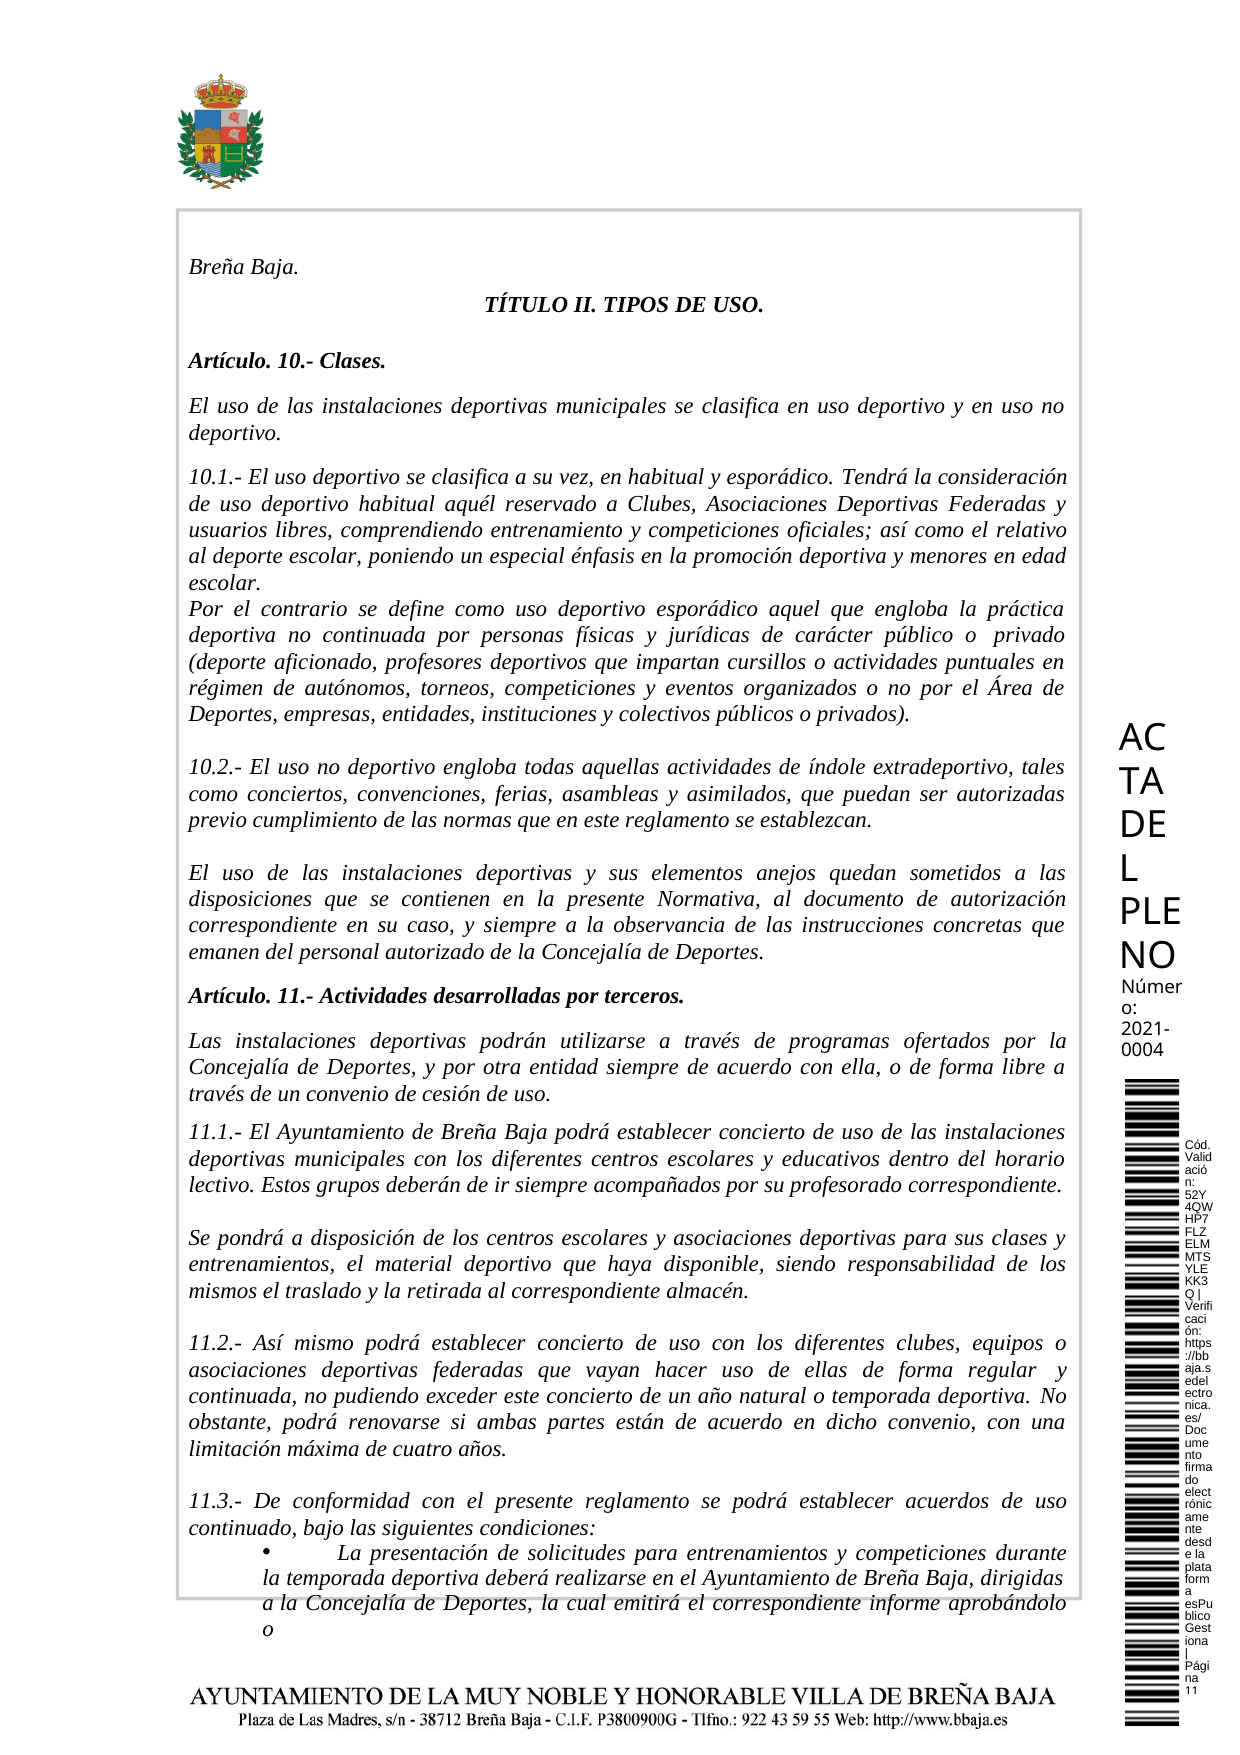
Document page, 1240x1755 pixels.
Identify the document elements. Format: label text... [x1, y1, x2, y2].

text Se pondrá a disposición de los centros escolares y asociaciones deportivas para sus clases y entrenamientos, el material deportivo que haya disponible, siendo responsabilidad de los mismos el traslado y la retirada al correspondiente almacén. [188, 1224, 1067, 1303]
text El uso de las instalaciones deportivas y sus elementos anejos quedan sometidos a las disposiciones que se contienen en la presente Normativa, al documento de autorización correspondiente en su caso, y siempre a la observancia de las instrucciones concretas que emanen del personal autorizado de la Concejalía de Deportes. [188, 859, 1066, 964]
text Cód. Validación: 52Y4QWHP7FLZELMMTSYLEKK3Q | Verificación: https://bbaja.sedelectronica.es/ Documento firmado electrónicamente desde la plataforma esPublico Gestiona | Página 11 de 114 [1184, 1140, 1213, 1694]
text Número: 2021-0004 Fecha: 25/05/2021 [1121, 977, 1185, 1061]
text [1083, 348, 1189, 374]
text 11.3.- De conformidad con el presente reglamento se podrá establecer acuerdos de uso continuado, bajo las siguientes condiciones: [188, 1487, 1067, 1540]
subtitle Artículo. 11.- Actividades desarrolladas por terceros. [188, 982, 1078, 1008]
list a la Concejalía de Deportes, la cual emitirá el correspondiente informe aprobándolo o [262, 1601, 1067, 1641]
text El uso de las instalaciones deportivas municipales se clasifica en uso deportivo y en uso no deportivo. [188, 392, 1066, 445]
text Por el contrario se define como uso deportivo esporádico aquel que engloba la práctica deportiva no continuada por personas físicas y jurídicas de carácter público o privado (deporte aficionado, profesores deportivos que impartan cursillos o actividades puntuales en régimen de autónomos, torneos, competiciones y eventos organizados o no por el Área de Deportes, empresas, entidades, instituciones y colectivos públicos o privados). [188, 595, 1066, 727]
text ACTA DEL PLENO [1119, 716, 1185, 977]
text 10.2.- El uso no deportivo engloba todas aquellas actividades de índole extradeportivo, tales como conciertos, convenciones, ferias, asambleas y asimilados, que puedan ser autorizadas previo cumplimiento de las normas que en este reglamento se establezcan. [188, 753, 1066, 832]
subtitle TÍTULO II. TIPOS DE USO. [184, 291, 1066, 317]
text [1117, 714, 1185, 1061]
text Breña Baja. [188, 253, 1078, 279]
text 11.2.- Así mismo podrá establecer concierto de uso con los diferentes clubes, equipos o asociaciones deportivas federadas que vayan hacer uso de ellas de forma regular y continuada, no pudiendo exceder este concierto de un año natural o temporada deportiva. No obstante, podrá renovarse si ambas partes están de acuerdo en dicho convenio, con una limitación máxima de cuatro años. [188, 1329, 1067, 1461]
text Las instalaciones deportivas podrán utilizarse a través de programas ofertados por la Concejalía de Deportes, y por otra entidad siempre de acuerdo con ella, o de forma libre a través de un convenio de cesión de uso. [188, 1027, 1067, 1106]
list La presentación de solicitudes para entrenamientos y competiciones durante la temporada deportiva deberá realizarse en el Ayuntamiento de Breña Baja, dirigidas [262, 1540, 1067, 1596]
text Artículo. 10.- Clases. [188, 348, 1078, 374]
text 11.1.- El Ayuntamiento de Breña Baja podrá establecer concierto de uso de las instalaciones deportivas municipales con los diferentes centros escolares y educativos dentro del horario lectivo. Estos grupos deberán de ir siempre acompañados por su profesorado correspondiente. [188, 1118, 1067, 1197]
text 10.1.- El uso deportivo se clasifica a su vez, en habitual y esporádico. Tendrá la consideración de uso deportivo habitual aquél reservado a Clubes, Asociaciones Deportivas Federadas y usuarios libres, comprendiendo entrenamiento y competiciones oficiales; así como el relativo al deporte escolar, poniendo un especial énfasis en la promoción deportiva y menores en edad escolar. [188, 463, 1068, 595]
text [1083, 253, 1189, 279]
